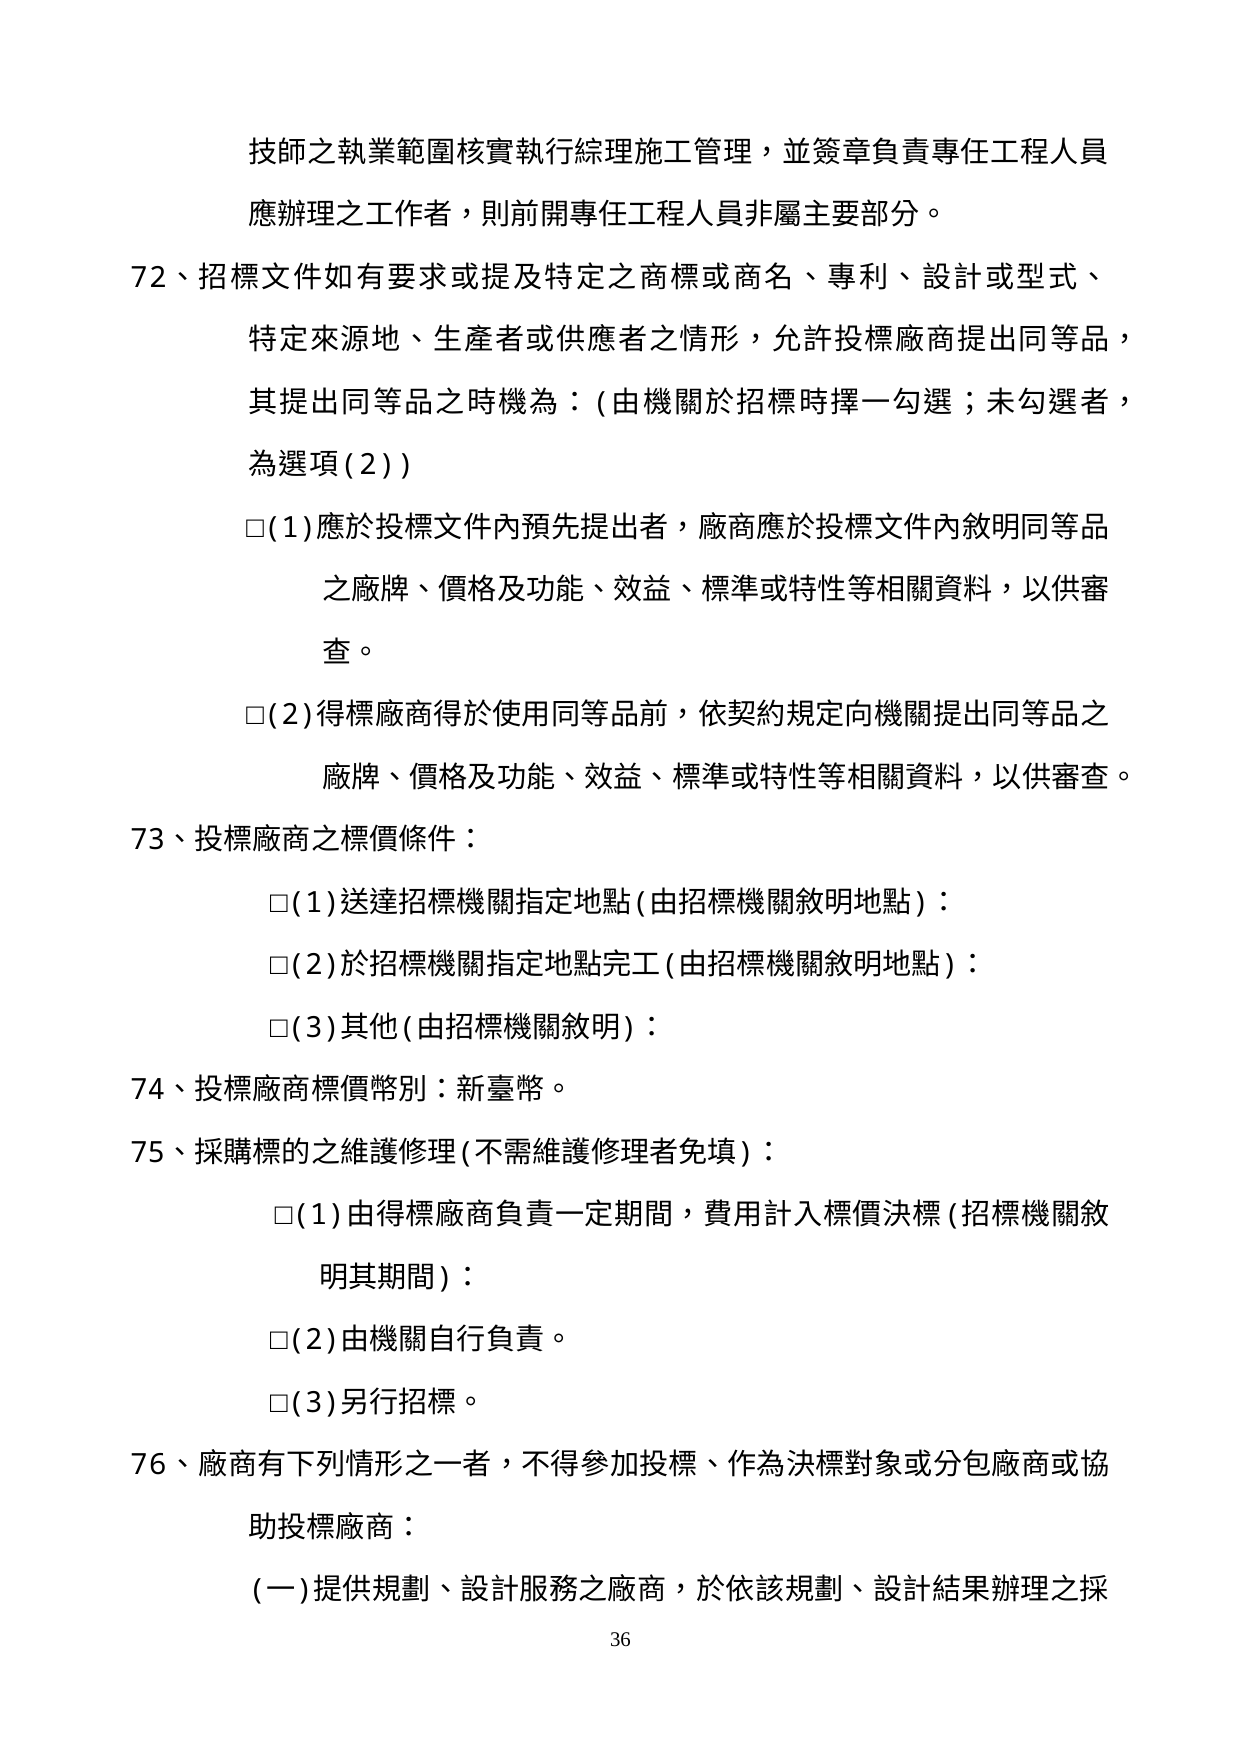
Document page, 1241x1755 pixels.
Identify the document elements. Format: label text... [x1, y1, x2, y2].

text 技師之執業範圍核實執行綜理施工管理，並簽章負責專任工程人員應辦理之工作者，則前開專任工程人員非屬主要部分。 [248, 108, 1110, 233]
text □(3)其他(由招標機關敘明)： [130, 983, 1110, 1045]
list 廠商有下列情形之一者，不得參加投標、作為決標對象或分包廠商或協助投標廠商： [130, 1420, 1110, 1545]
list 採購標的之維護修理(不需維護修理者免填)： [130, 1108, 1110, 1170]
text □(2)於招標機關指定地點完工(由招標機關敘明地點)： [130, 920, 1110, 983]
text □(1)由得標廠商負責一定期間，費用計入標價決標(招標機關敘明其期間)： [130, 1170, 1110, 1295]
text □(3)另行招標。 [130, 1358, 1110, 1420]
text □(2)由機關自行負責。 [130, 1295, 1110, 1358]
text (一)提供規劃、設計服務之廠商，於依該規劃、設計結果辦理之採 [248, 1545, 1110, 1608]
list 投標廠商標價幣別：新臺幣。 [130, 1045, 1110, 1108]
text □(2)得標廠商得於使用同等品前，依契約規定向機關提出同等品之廠牌、價格及功能、效益、標準或特性等相關資料，以供審查。 [246, 670, 1110, 795]
text □(1)應於投標文件內預先提出者，廠商應於投標文件內敘明同等品之廠牌、價格及功能、效益、標準或特性等相關資料，以供審查。 [246, 483, 1110, 670]
list 招標文件如有要求或提及特定之商標或商名、專利、設計或型式、特定來源地、生產者或供應者之情形，允許投標廠商提出同等品，其提出同等品之時機為：(由機關於招標時擇一勾選；未勾選者，為選項(2)) [130, 233, 1110, 483]
list 投標廠商之標價條件： [130, 795, 1110, 858]
text □(1)送達招標機關指定地點(由招標機關敘明地點)： [130, 858, 1110, 920]
